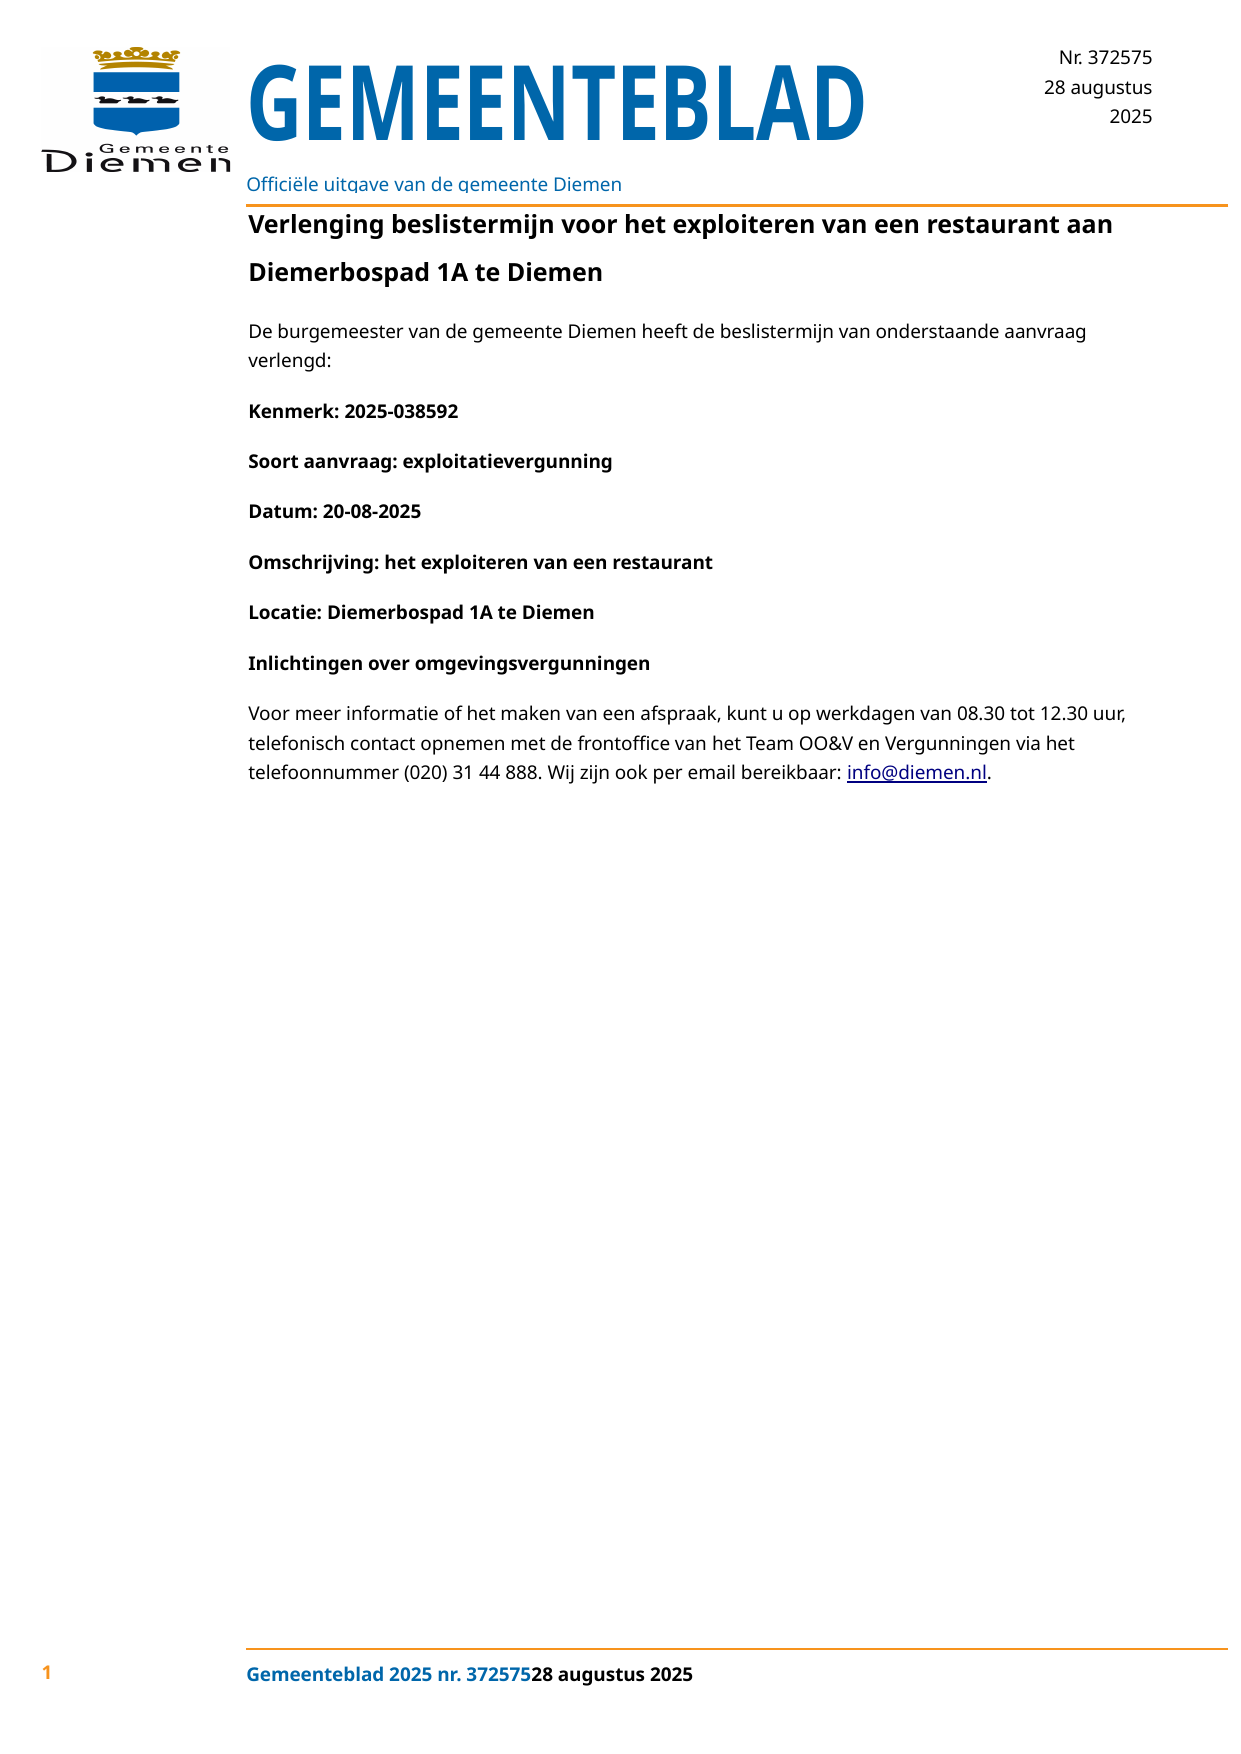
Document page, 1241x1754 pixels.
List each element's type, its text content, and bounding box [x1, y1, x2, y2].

text Inlichtingen over omgevingsvergunningen [248, 650, 1152, 676]
text Kenmerk: 2025-038592 [248, 398, 1152, 424]
text De burgemeester van de gemeente Diemen heeft de beslistermijn van onderstaande aanvraag verlengd: [248, 318, 1152, 373]
text Voor meer informatie of het maken van een afspraak, kunt u op werkdagen van 08.30 tot 12.30 uur, telefonisch contact opnemen met de frontoffice van het Team OO&V en Vergunningen via het telefoonnummer (020) 31 44 888. Wij zijn ook per email bereikbaar: info@diemen.nl. [248, 700, 1152, 785]
text Verlenging beslistermijn voor het exploiteren van een restaurant aan Diemerbospad 1A te Diemen [248, 207, 1152, 288]
text Locatie: Diemerbospad 1A te Diemen [248, 599, 1152, 625]
text Soort aanvraag: exploitatievergunning [248, 448, 1152, 474]
text Datum: 20-08-2025 [248, 499, 1152, 524]
text Omschrijving: het exploiteren van een restaurant [248, 549, 1152, 575]
picture [41, 47, 231, 172]
